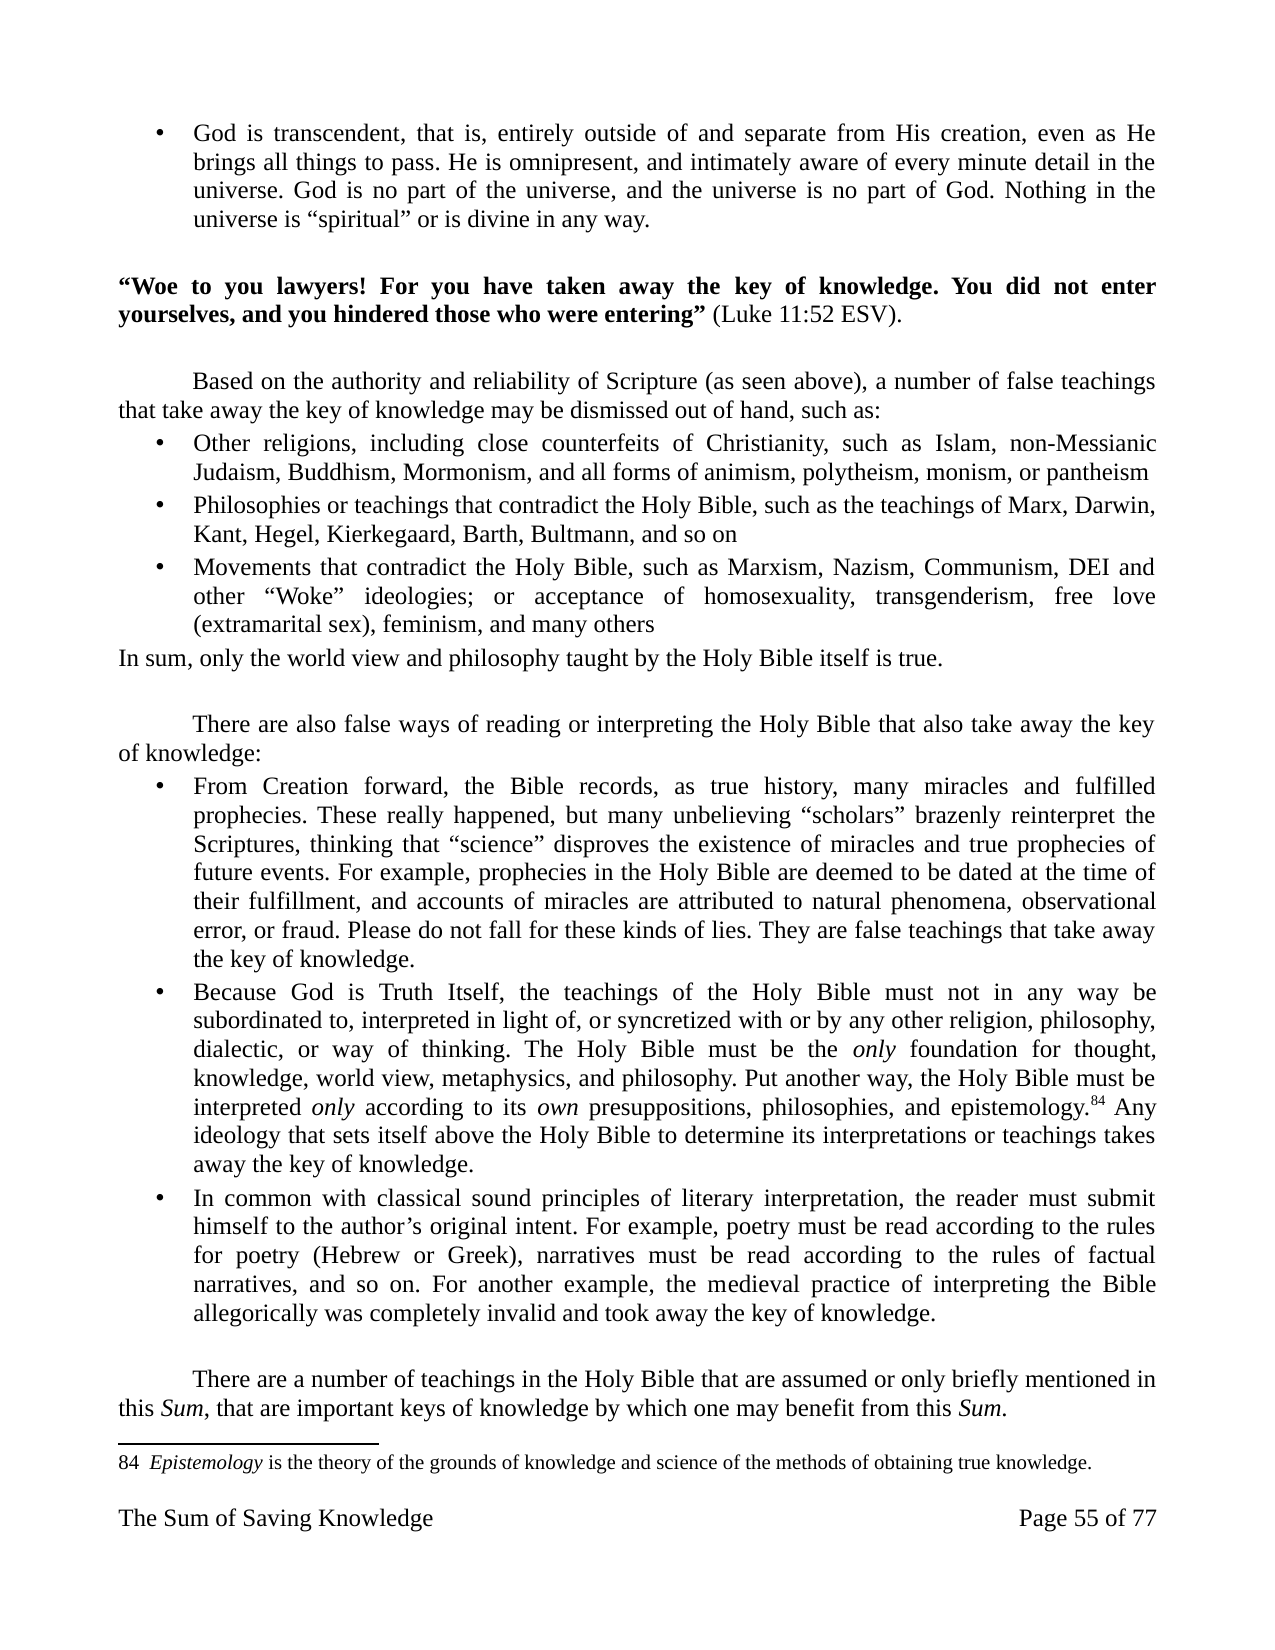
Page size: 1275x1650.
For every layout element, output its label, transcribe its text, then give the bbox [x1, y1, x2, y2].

text There are a number of teachings in the Holy Bible that are assumed or only briefly mentioned in this Sum, that are important keys of knowledge by which one may benefit from this Sum. [118, 1364, 1157, 1422]
list Philosophies or teachings that contradict the Holy Bible, such as the teachings of Marx, Darwin, Kant, Hegel, Kierkegaard, Barth, Bultmann, and so on [156, 490, 1157, 547]
text “Woe to you lawyers! For you have taken away the key of knowledge. You did not enter yourselves, and you hindered those who were entering” (Luke 11:52 ESV). [118, 271, 1157, 328]
list From Creation forward, the Bible records, as true history, many miracles and fulfilled prophecies. These really happened, but many unbelieving “scholars” brazenly reinterpret the Scriptures, thinking that “science” disproves the existence of miracles and true prophecies of future events. For example, prophecies in the Holy Bible are deemed to be dated at the time of their fulfillment, and accounts of miracles are attributed to natural phenomena, observational error, or fraud. Please do not fall for these kinds of lies. They are false teachings that take away the key of knowledge. [156, 771, 1157, 972]
text In sum, only the world view and philosophy taught by the Holy Bible itself is true. [118, 643, 1157, 671]
list Epistemology is the theory of the grounds of knowledge and science of the methods of obtaining true knowledge. [118, 1449, 1157, 1474]
text There are also false ways of reading or interpreting the Holy Bible that also take away the key of knowledge: [118, 709, 1157, 767]
list Because God is Truth Itself, the teachings of the Holy Bible must not in any way be subordinated to, interpreted in light of, or syncretized with or by any other religion, philosophy, dialectic, or way of thinking. The Holy Bible must be the only foundation for thought, knowledge, world view, metaphysics, and philosophy. Put another way, the Holy Bible must be interpreted only according to its own presuppositions, philosophies, and epistemology. Any ideology that sets itself above the Holy Bible to determine its interpretations or teachings takes away the key of knowledge. [156, 977, 1157, 1178]
list Movements that contradict the Holy Bible, such as Marxism, Nazism, Communism, DEI and other “Woke” ideologies; or acceptance of homosexuality, transgenderism, free love (extramarital sex), feminism, and many others [156, 552, 1157, 638]
text Based on the authority and reliability of Scripture (as seen above), a number of false teachings that take away the key of knowledge may be dismissed out of hand, such as: [118, 366, 1157, 423]
list Other religions, including close counterfeits of Christianity, such as Islam, non-Messianic Judaism, Buddhism, Mormonism, and all forms of animism, polytheism, monism, or pantheism [156, 428, 1157, 486]
list In common with classical sound principles of literary interpretation, the reader must submit himself to the author’s original intent. For example, poetry must be read according to the rules for poetry (Hebrew or Greek), narratives must be read according to the rules of factual narratives, and so on. For another example, the medieval practice of interpreting the Bible allegorically was completely invalid and took away the key of knowledge. [156, 1183, 1157, 1326]
list God is transcendent, that is, entirely outside of and separate from His creation, even as He brings all things to pass. He is omnipresent, and intimately aware of every minute detail in the universe. God is no part of the universe, and the universe is no part of God. Nothing in the universe is “spiritual” or is divine in any way. [156, 118, 1157, 233]
